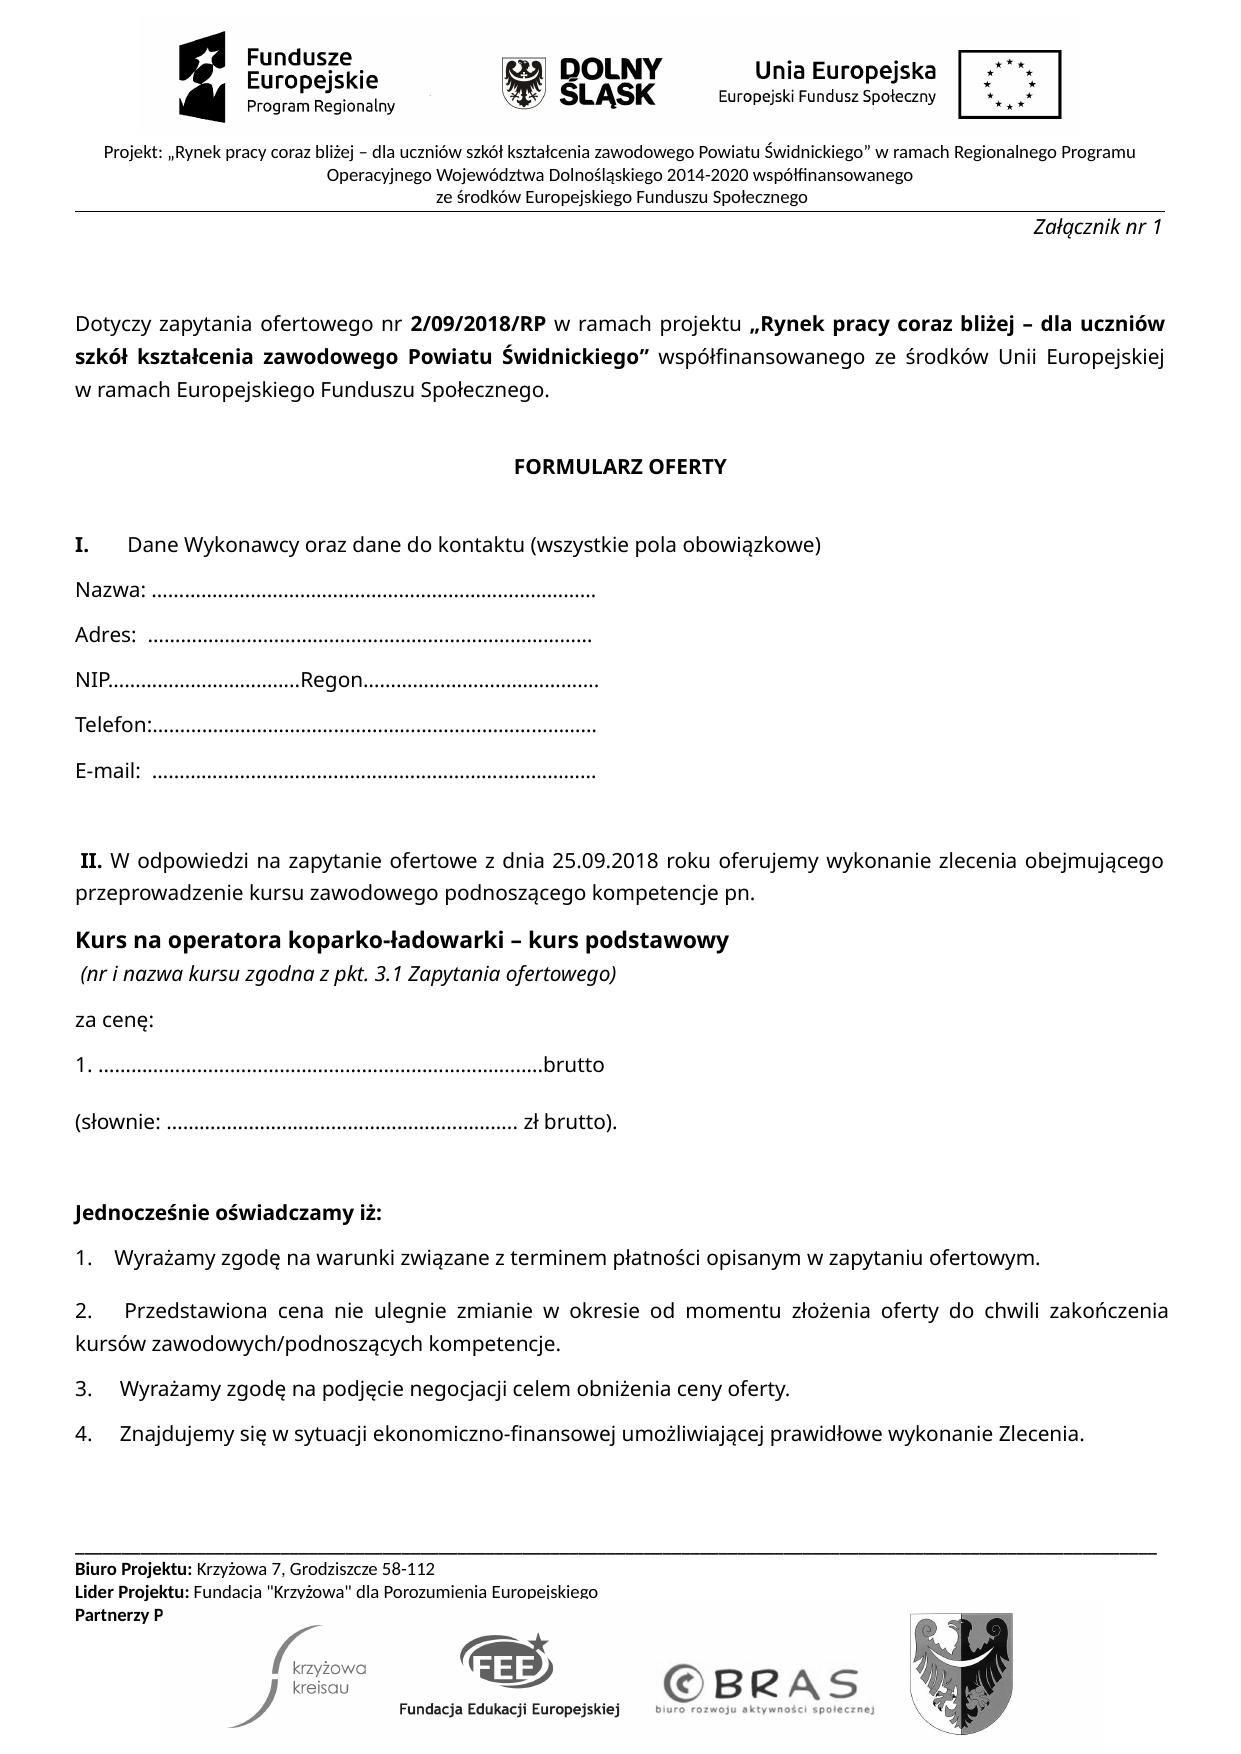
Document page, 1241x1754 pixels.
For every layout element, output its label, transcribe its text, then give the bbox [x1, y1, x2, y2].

text E-mail: ……………………………………………………………………… [75, 756, 1165, 784]
text Nazwa: ……………………………………………………………………… [75, 575, 1165, 604]
text 1. …………………………………………………………………..….brutto [75, 1050, 1165, 1078]
text I. Dane Wykonawcy oraz dane do kontaktu (wszystkie pola obowiązkowe) [75, 530, 1165, 559]
text 1. Wyrażamy zgodę na warunki związane z terminem płatności opisanym w zapytaniu ofertowym. [75, 1243, 1171, 1271]
text 2. Przedstawiona cena nie ulegnie zmianie w okresie od momentu złożenia oferty do chwili zakończenia kursów zawodowych/podnoszących kompetencje. [75, 1296, 1171, 1357]
text Jednocześnie oświadczamy iż: [75, 1165, 1165, 1226]
text II. W odpowiedzi na zapytanie ofertowe z dnia 25.09.2018 roku oferujemy wykonanie zlecenia obejmującego przeprowadzenie kursu zawodowego podnoszącego kompetencje pn. [75, 846, 1165, 907]
text za cenę: [75, 1005, 1165, 1033]
text Adres: ……………………………………………………………………… [75, 620, 1165, 649]
text 3. Wyrażamy zgodę na podjęcie negocjacji celem obniżenia ceny oferty. [75, 1374, 1165, 1402]
text Kurs na operatora koparko-ładowarki – kurs podstawowy [75, 924, 1165, 955]
text (słownie: ……………………………………………..……….. zł brutto). [75, 1107, 1165, 1136]
text FORMULARZ OFERTY [75, 452, 1165, 481]
text (nr i nazwa kursu zgodna z pkt. 3.1 Zapytania ofertowego) [75, 959, 1165, 988]
text NIP……………………………..Regon……………………………………. [75, 666, 1165, 694]
text Dotyczy zapytania ofertowego nr 2/09/2018/RP w ramach projektu „Rynek pracy coraz bliżej – dla uczniów szkół kształcenia zawodowego Powiatu Świdnickiego” współfinansowanego ze środków Unii Europejskiej w ramach Europejskiego Funduszu Społecznego. [75, 309, 1165, 403]
text 4. Znajdujemy się w sytuacji ekonomiczno-finansowej umożliwiającej prawidłowe wykonanie Zlecenia. [75, 1419, 1165, 1447]
text Załącznik nr 1 [75, 212, 1165, 240]
text Telefon:……………………………………………………………………… [75, 711, 1165, 739]
